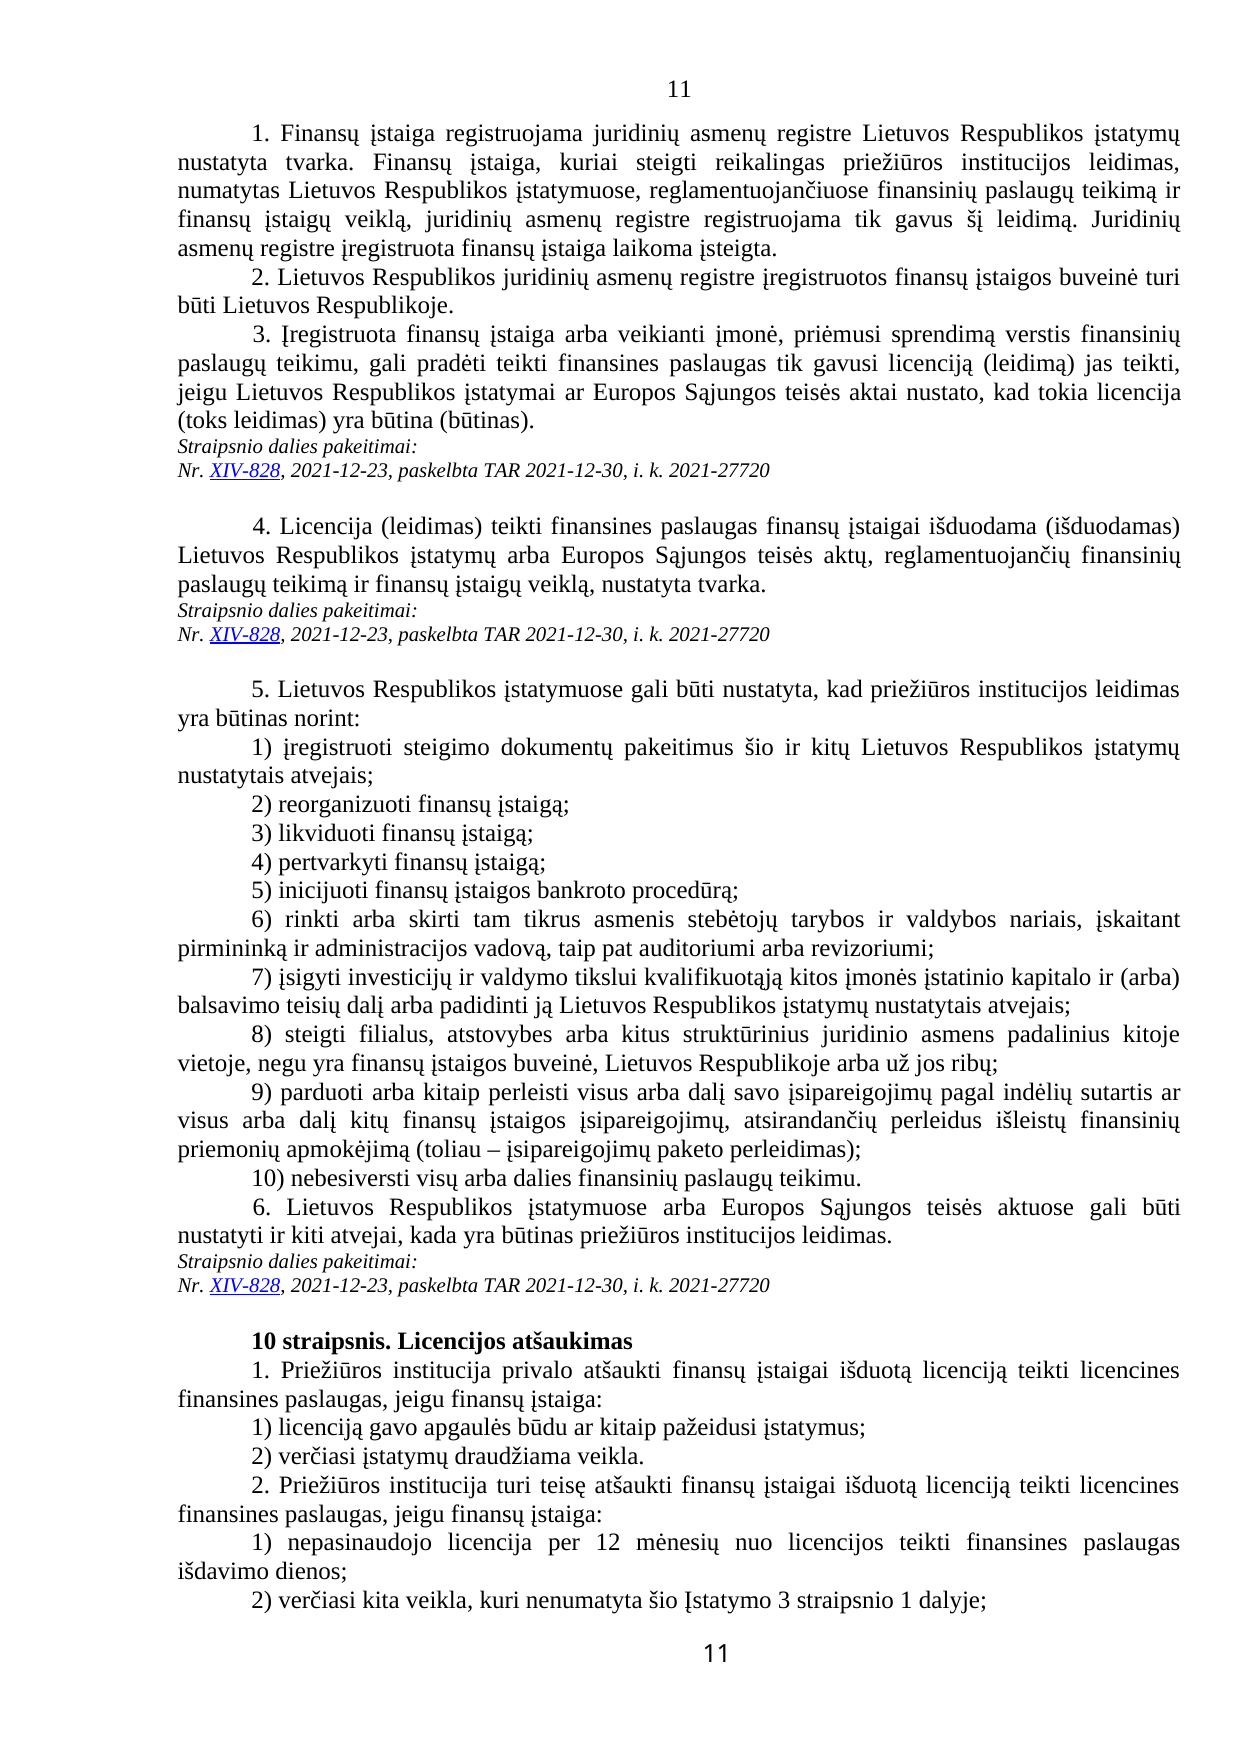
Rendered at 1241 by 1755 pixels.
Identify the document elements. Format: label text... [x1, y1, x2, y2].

text 2) verčiasi kita veikla, kuri nenumatyta šio Įstatymo 3 straipsnio 1 dalyje; [177, 1585, 1181, 1614]
text 7) įsigyti investicijų ir valdymo tikslui kvalifikuotąją kitos įmonės įstatinio kapitalo ir (arba) balsavimo teisių dalį arba padidinti ją Lietuvos Respublikos įstatymų nustatytais atvejais; [177, 962, 1181, 1019]
text 9) parduoti arba kitaip perleisti visus arba dalį savo įsipareigojimų pagal indėlių sutartis ar visus arba dalį kitų finansų įstaigos įsipareigojimų, atsirandančių perleidus išleistų finansinių priemonių apmokėjimą (toliau – įsipareigojimų paketo perleidimas); [177, 1077, 1181, 1163]
text Straipsnio dalies pakeitimai: [177, 1249, 1181, 1273]
text 4. Licencija (leidimas) teikti finansines paslaugas finansų įstaigai išduodama (išduodamas) Lietuvos Respublikos įstatymų arba Europos Sąjungos teisės aktų, reglamentuojančių finansinių paslaugų teikimą ir finansų įstaigų veiklą, nustatyta tvarka. [177, 511, 1181, 597]
text 10 straipsnis. Licencijos atšaukimas [177, 1326, 1181, 1355]
text 1. Priežiūros institucija privalo atšaukti finansų įstaigai išduotą licenciją teikti licencines finansines paslaugas, jeigu finansų įstaiga: [177, 1355, 1181, 1412]
text 6) rinkti arba skirti tam tikrus asmenis stebėtojų tarybos ir valdybos nariais, įskaitant pirmininką ir administracijos vadovą, taip pat auditoriumi arba revizoriumi; [177, 904, 1181, 962]
text 8) steigti filialus, atstovybes arba kitus struktūrinius juridinio asmens padalinius kitoje vietoje, negu yra finansų įstaigos buveinė, Lietuvos Respublikoje arba už jos ribų; [177, 1019, 1181, 1077]
text 2. Priežiūros institucija turi teisę atšaukti finansų įstaigai išduotą licenciją teikti licencines finansines paslaugas, jeigu finansų įstaiga: [177, 1470, 1181, 1527]
text 1) įregistruoti steigimo dokumentų pakeitimus šio ir kitų Lietuvos Respublikos įstatymų nustatytais atvejais; [177, 732, 1181, 789]
text Nr. XIV-828, 2021-12-23, paskelbta TAR 2021-12-30, i. k. 2021-27720 [177, 622, 1181, 646]
text 2. Lietuvos Respublikos juridinių asmenų registre įregistruotos finansų įstaigos buveinė turi būti Lietuvos Respublikoje. [177, 262, 1181, 319]
text 6. Lietuvos Respublikos įstatymuose arba Europos Sąjungos teisės aktuose gali būti nustatyti ir kiti atvejai, kada yra būtinas priežiūros institucijos leidimas. [177, 1192, 1181, 1249]
text 10) nebesiversti visų arba dalies finansinių paslaugų teikimu. [177, 1163, 1181, 1192]
text 3) likviduoti finansų įstaigą; [177, 818, 1181, 847]
text 5. Lietuvos Respublikos įstatymuose gali būti nustatyta, kad priežiūros institucijos leidimas yra būtinas norint: [177, 674, 1181, 732]
text Straipsnio dalies pakeitimai: [177, 434, 1181, 458]
text 1) licenciją gavo apgaulės būdu ar kitaip pažeidusi įstatymus; [177, 1412, 1181, 1441]
text Straipsnio dalies pakeitimai: [177, 597, 1181, 622]
text 2) reorganizuoti finansų įstaigą; [177, 789, 1181, 818]
text Nr. XIV-828, 2021-12-23, paskelbta TAR 2021-12-30, i. k. 2021-27720 [177, 458, 1181, 482]
text Nr. XIV-828, 2021-12-23, paskelbta TAR 2021-12-30, i. k. 2021-27720 [177, 1273, 1181, 1297]
text 4) pertvarkyti finansų įstaigą; [177, 847, 1181, 876]
text 1. Finansų įstaiga registruojama juridinių asmenų registre Lietuvos Respublikos įstatymų nustatyta tvarka. Finansų įstaiga, kuriai steigti reikalingas priežiūros institucijos leidimas, numatytas Lietuvos Respublikos įstatymuose, reglamentuojančiuose finansinių paslaugų teikimą ir finansų įstaigų veiklą, juridinių asmenų registre registruojama tik gavus šį leidimą. Juridinių asmenų registre įregistruota finansų įstaiga laikoma įsteigta. [177, 118, 1181, 262]
text 1) nepasinaudojo licencija per 12 mėnesių nuo licencijos teikti finansines paslaugas išdavimo dienos; [177, 1527, 1181, 1585]
text 2) verčiasi įstatymų draudžiama veikla. [177, 1441, 1181, 1470]
text 5) inicijuoti finansų įstaigos bankroto procedūrą; [177, 876, 1181, 904]
text 3. Įregistruota finansų įstaiga arba veikianti įmonė, priėmusi sprendimą verstis finansinių paslaugų teikimu, gali pradėti teikti finansines paslaugas tik gavusi licenciją (leidimą) jas teikti, jeigu Lietuvos Respublikos įstatymai ar Europos Sąjungos teisės aktai nustato, kad tokia licencija (toks leidimas) yra būtina (būtinas). [177, 319, 1181, 434]
